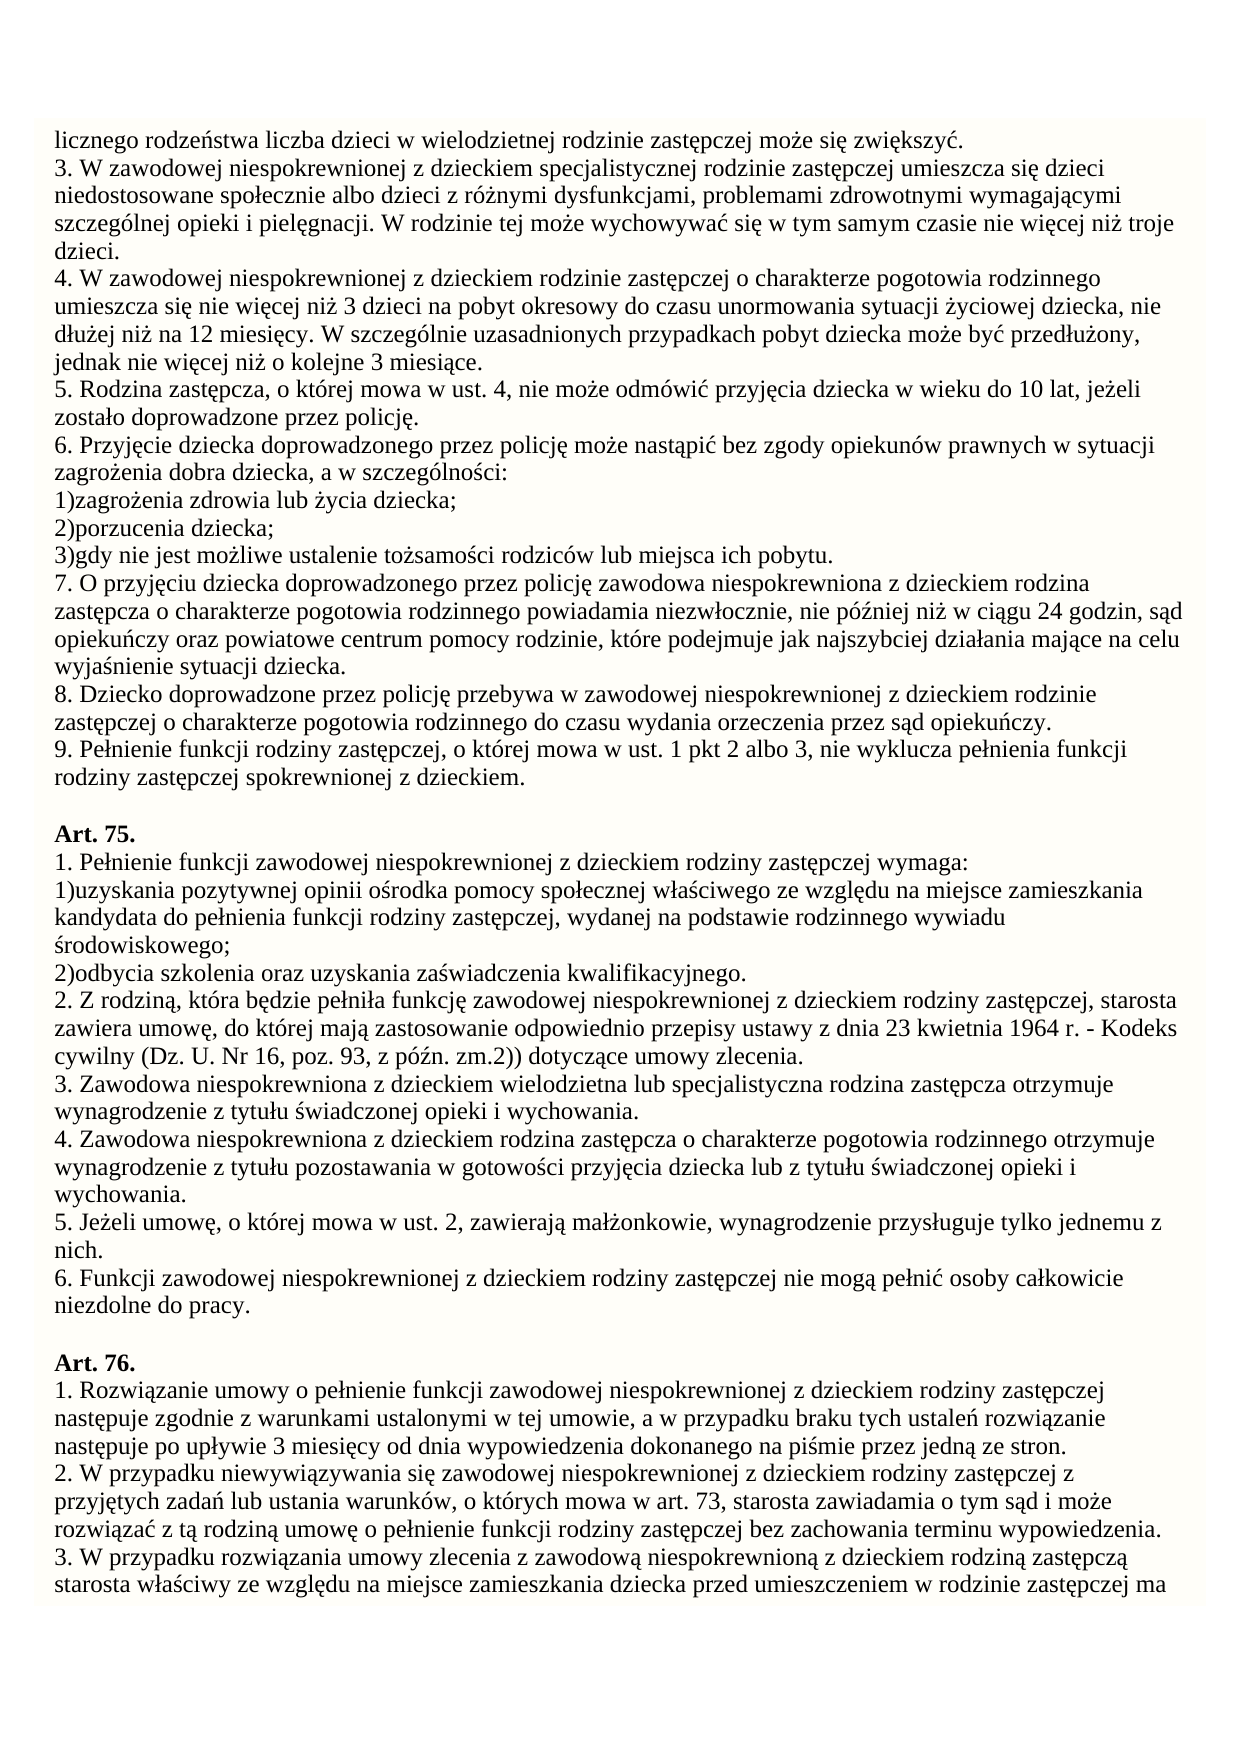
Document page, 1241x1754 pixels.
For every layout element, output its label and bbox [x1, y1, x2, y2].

table_header [40, 118, 46, 1606]
table_header [1194, 118, 1200, 1606]
table_header [34, 118, 40, 1606]
table_header [1200, 118, 1206, 1606]
